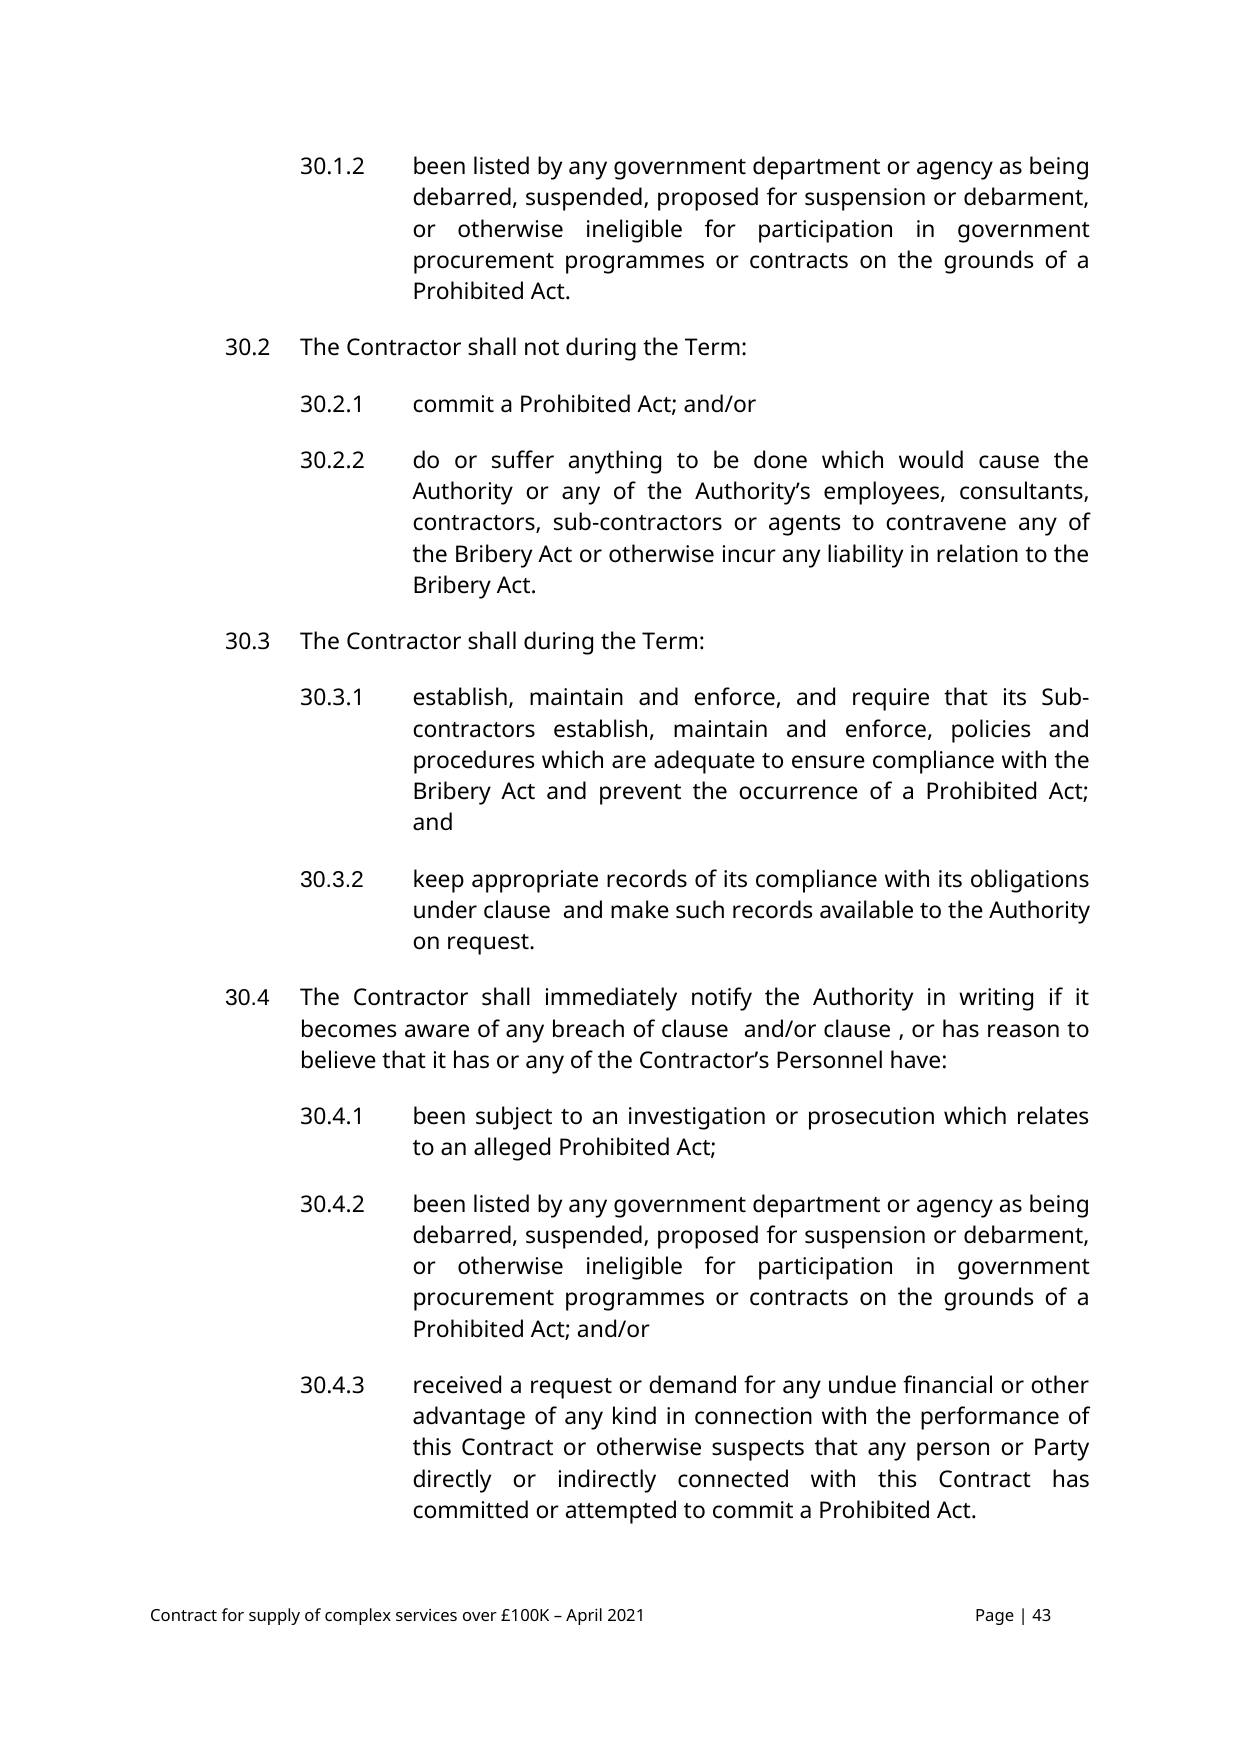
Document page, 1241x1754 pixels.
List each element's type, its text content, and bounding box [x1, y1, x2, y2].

list received a request or demand for any undue financial or other advantage of any kind in connection with the performance of this Contract or otherwise suspects that any person or Party directly or indirectly connected with this Contract has committed or attempted to commit a Prohibited Act. [300, 1369, 1090, 1525]
list been subject to an investigation or prosecution which relates to an alleged Prohibited Act; [300, 1100, 1090, 1162]
list establish, maintain and enforce, and require that its Sub-contractors establish, maintain and enforce, policies and procedures which are adequate to ensure compliance with the Bribery Act and prevent the occurrence of a Prohibited Act; and [300, 681, 1090, 837]
list commit a Prohibited Act; and/or [300, 387, 1090, 419]
list The Contractor shall immediately notify the Authority in writing if it becomes aware of any breach of clause 30.1 and/or clause 30.2, or has reason to believe that it has or any of the Contractor’s Personnel have: [225, 981, 1090, 1075]
list been listed by any government department or agency as being debarred, suspended, proposed for suspension or debarment, or otherwise ineligible for participation in government procurement programmes or contracts on the grounds of a Prohibited Act; and/or [300, 1187, 1090, 1344]
list The Contractor shall during the Term: [225, 625, 1090, 656]
list keep appropriate records of its compliance with its obligations under clause 30.3.1 and make such records available to the Authority on request. [300, 862, 1090, 956]
list do or suffer anything to be done which would cause the Authority or any of the Authority’s employees, consultants, contractors, sub-contractors or agents to contravene any of the Bribery Act or otherwise incur any liability in relation to the Bribery Act. [300, 444, 1090, 600]
list The Contractor shall not during the Term: [225, 331, 1090, 362]
list been listed by any government department or agency as being debarred, suspended, proposed for suspension or debarment, or otherwise ineligible for participation in government procurement programmes or contracts on the grounds of a Prohibited Act. [300, 150, 1090, 306]
